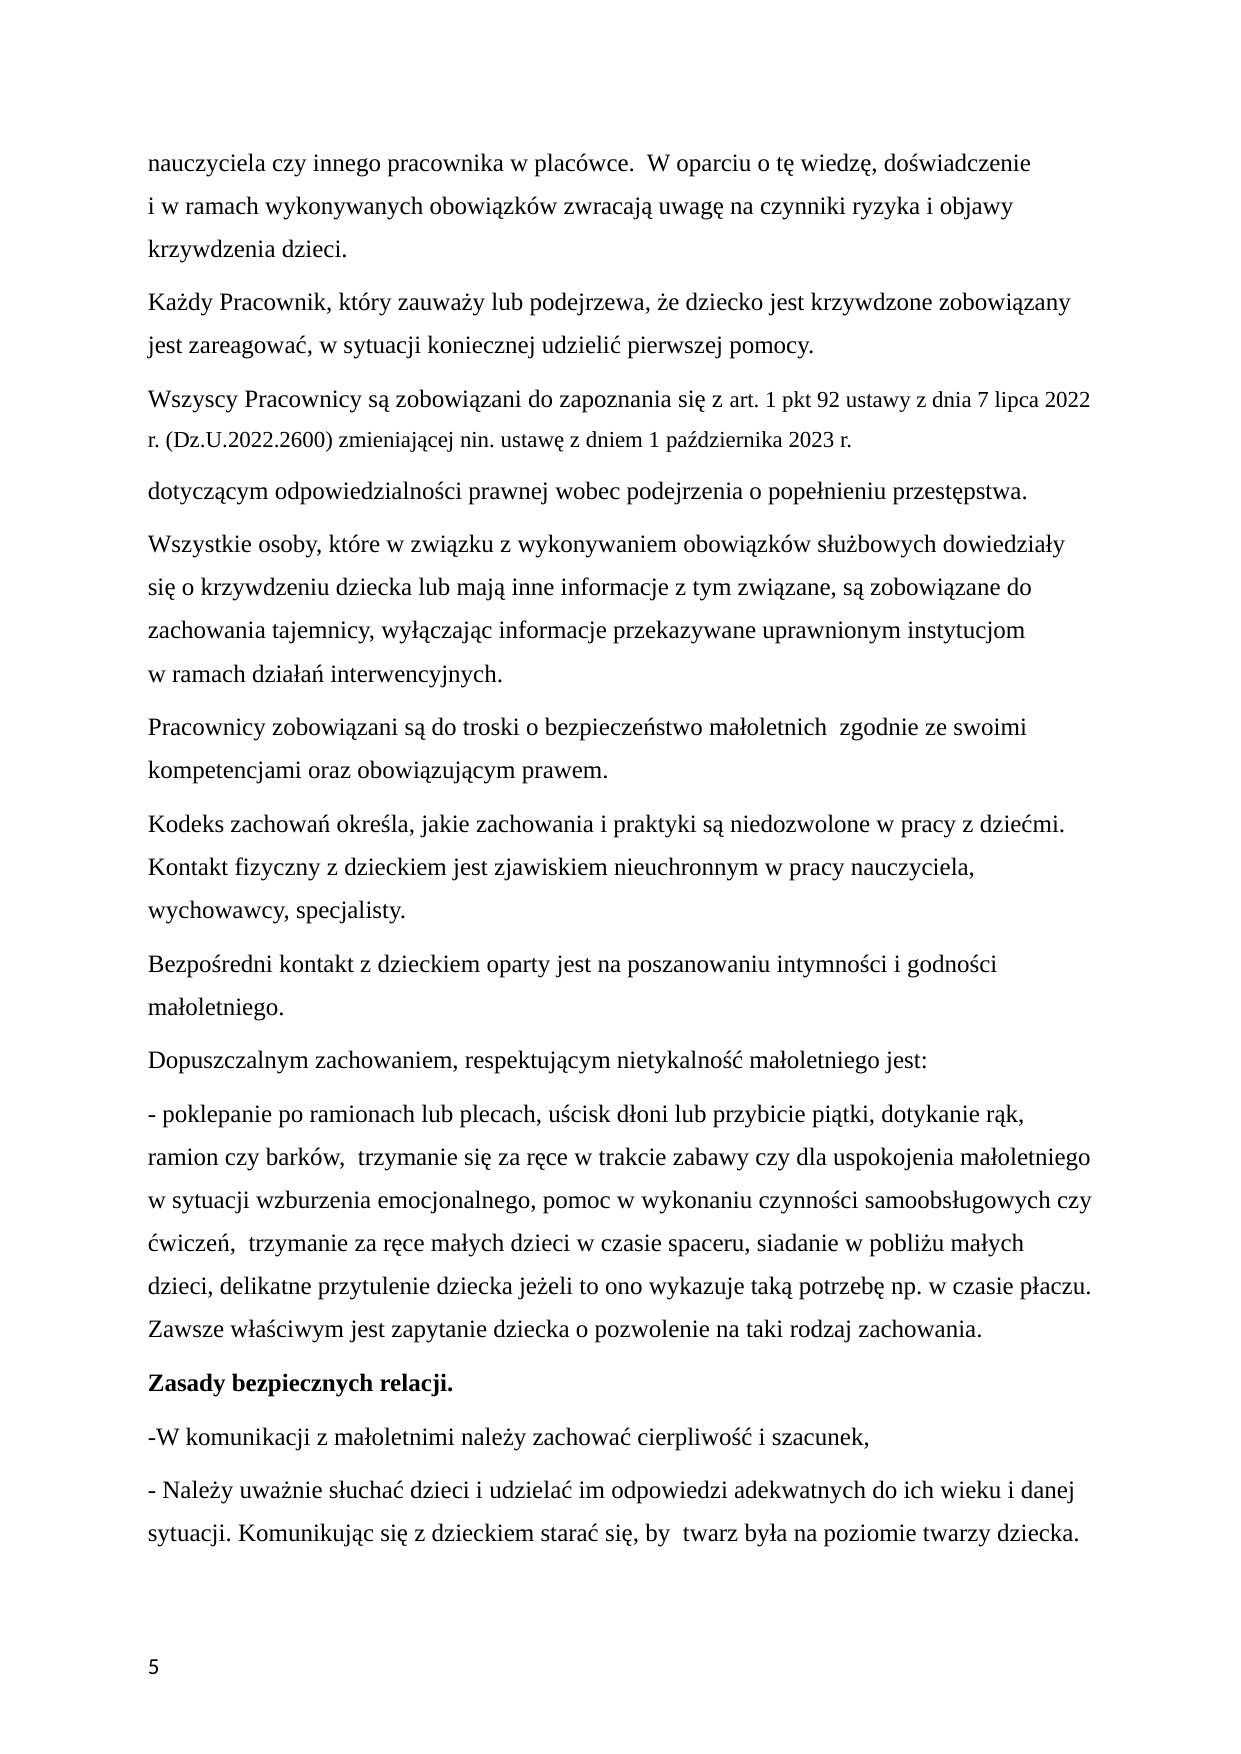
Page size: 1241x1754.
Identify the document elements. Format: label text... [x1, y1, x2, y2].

text Bezpośredni kontakt z dzieckiem oparty jest na poszanowaniu intymności i godności małoletniego. [148, 949, 1093, 1021]
text Kodeks zachowań określa, jakie zachowania i praktyki są niedozwolone w pracy z dziećmi. Kontakt fizyczny z dzieckiem jest zjawiskiem nieuchronnym w pracy nauczyciela, wychowawcy, specjalisty. [148, 809, 1093, 924]
text nauczyciela czy innego pracownika w placówce. W oparciu o tę wiedzę, doświadczenie i w ramach wykonywanych obowiązków zwracają uwagę na czynniki ryzyka i objawy krzywdzenia dzieci. [148, 148, 1093, 263]
text Pracownicy zobowiązani są do troski o bezpieczeństwo małoletnich zgodnie ze swoimi kompetencjami oraz obowiązującym prawem. [148, 712, 1093, 784]
text - poklepanie po ramionach lub plecach, uścisk dłoni lub przybicie piątki, dotykanie rąk, ramion czy barków, trzymanie się za ręce w trakcie zabawy czy dla uspokojenia małoletniego w sytuacji wzburzenia emocjonalnego, pomoc w wykonaniu czynności samoobsługowych czy ćwiczeń, trzymanie za ręce małych dzieci w czasie spaceru, siadanie w pobliżu małych dzieci, delikatne przytulenie dziecka jeżeli to ono wykazuje taką potrzebę np. w czasie płaczu. Zawsze właściwym jest zapytanie dziecka o pozwolenie na taki rodzaj zachowania. [148, 1099, 1093, 1343]
text - Należy uważnie słuchać dzieci i udzielać im odpowiedzi adekwatnych do ich wieku i danej sytuacji. Komunikując się z dzieckiem starać się, by twarz była na poziomie twarzy dziecka. [148, 1475, 1093, 1547]
text Dopuszczalnym zachowaniem, respektującym nietykalność małoletniego jest: [148, 1045, 1093, 1074]
text Każdy Pracownik, który zauważy lub podejrzewa, że dziecko jest krzywdzone zobowiązany jest zareagować, w sytuacji koniecznej udzielić pierwszej pomocy. [148, 287, 1093, 359]
text Zasady bezpiecznych relacji. [148, 1368, 1093, 1397]
text dotyczącym odpowiedzialności prawnej wobec podejrzenia o popełnieniu przestępstwa. [148, 476, 1093, 504]
text Wszyscy Pracownicy są zobowiązani do zapoznania się z art. 1 pkt 92 ustawy z dnia 7 lipca 2022 r. (Dz.U.2022.2600) zmieniającej nin. ustawę z dniem 1 października 2023 r. [148, 384, 1093, 452]
text -W komunikacji z małoletnimi należy zachować cierpliwość i szacunek, [148, 1422, 1093, 1450]
text Wszystkie osoby, które w związku z wykonywaniem obowiązków służbowych dowiedziały się o krzywdzeniu dziecka lub mają inne informacje z tym związane, są zobowiązane do zachowania tajemnicy, wyłączając informacje przekazywane uprawnionym instytucjom w ramach działań interwencyjnych. [148, 529, 1093, 687]
